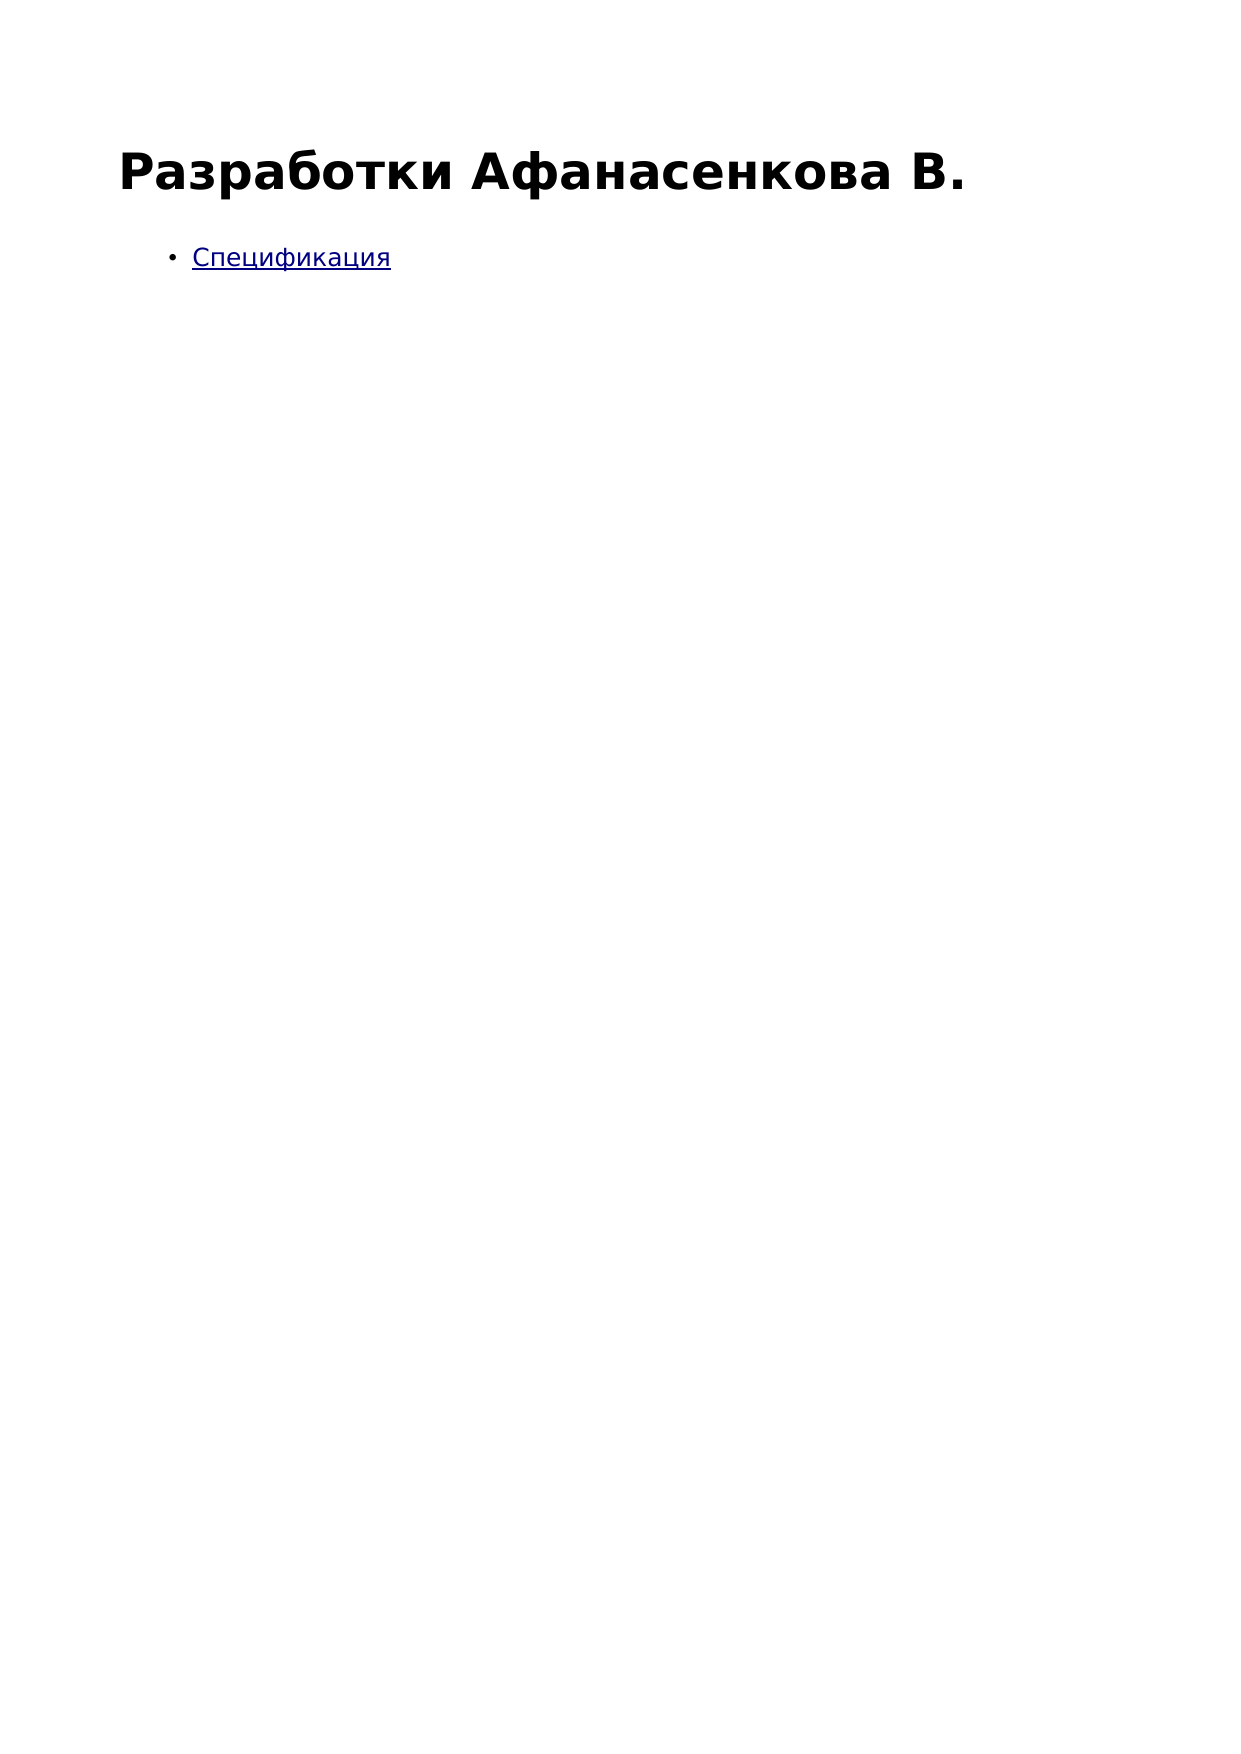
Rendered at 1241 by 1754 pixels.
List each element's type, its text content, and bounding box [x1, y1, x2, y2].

subtitle Разработки Афанасенкова В. [118, 143, 1122, 201]
list Спецификация [177, 243, 1122, 272]
